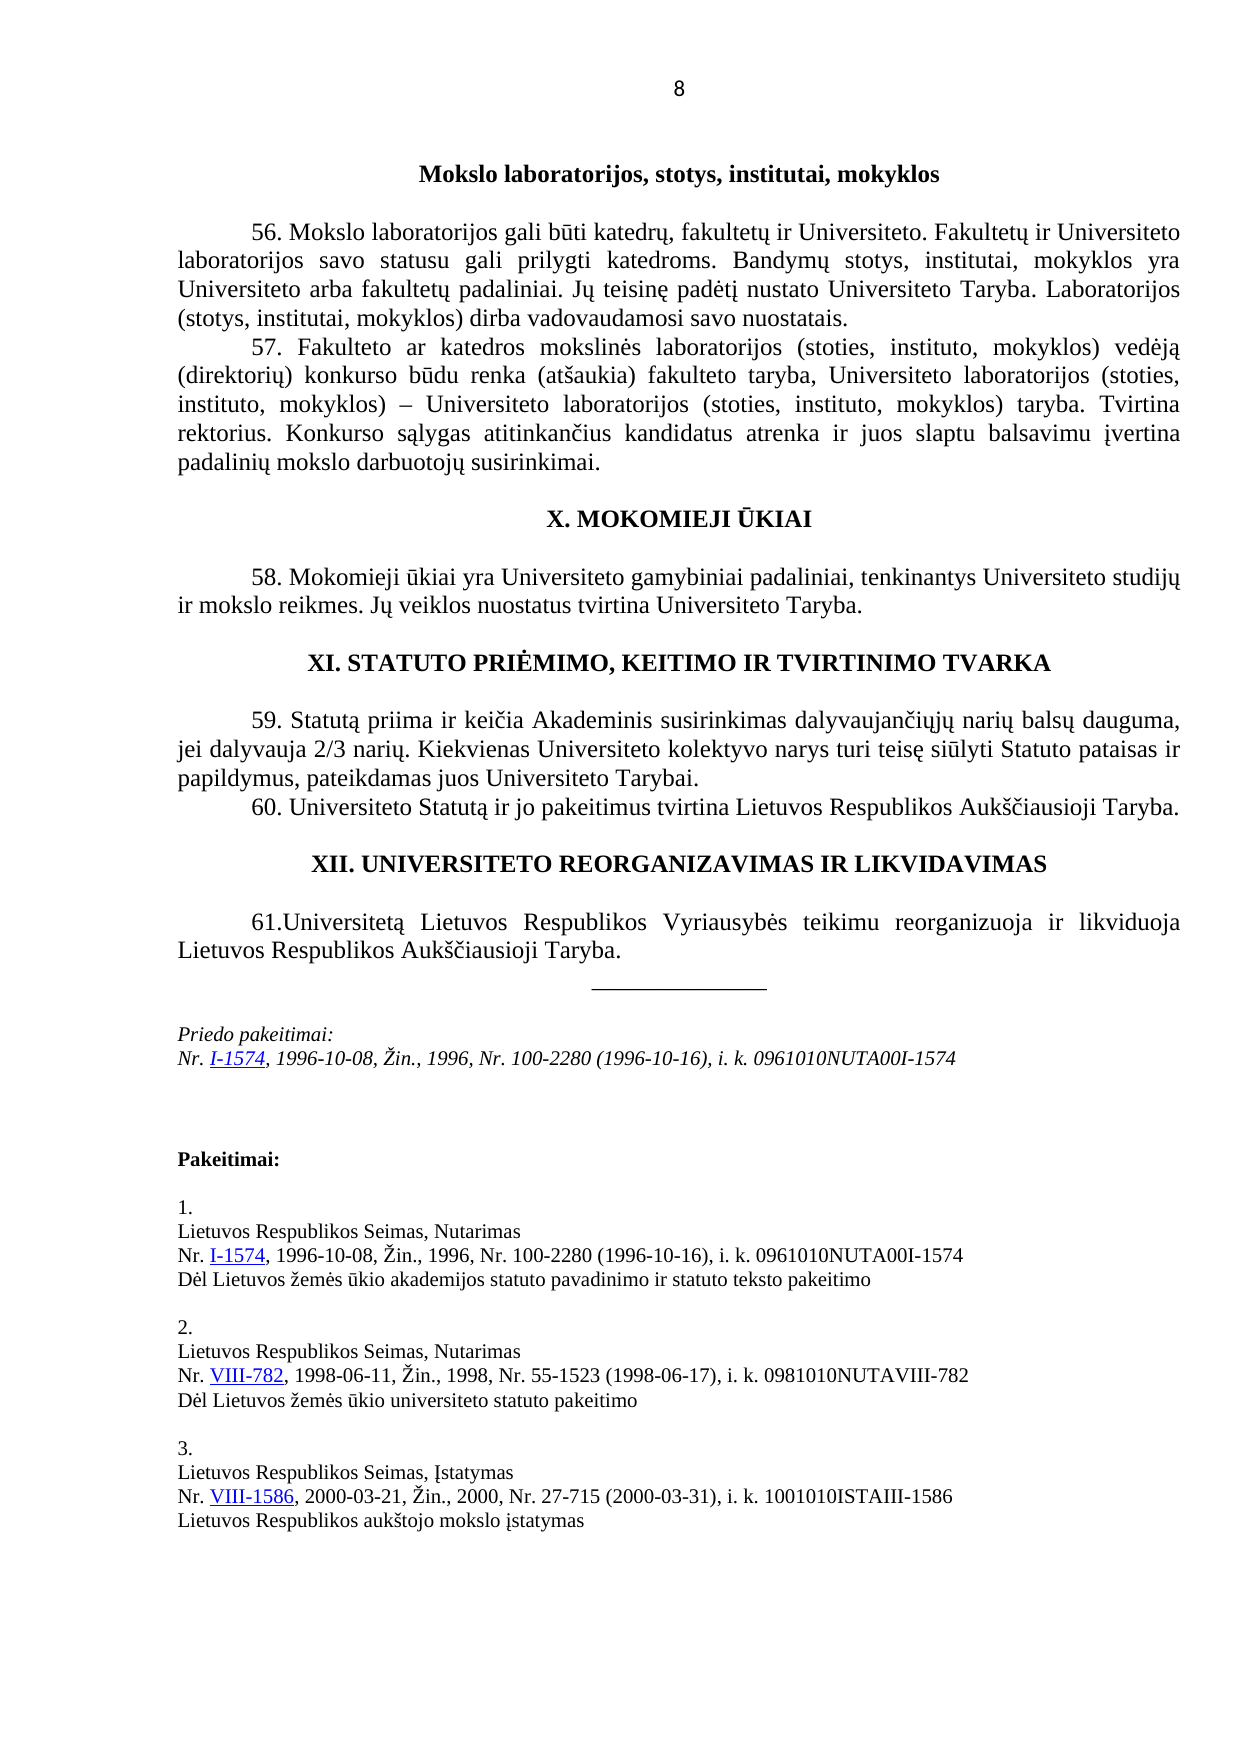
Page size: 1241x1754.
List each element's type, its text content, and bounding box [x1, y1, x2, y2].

text Lietuvos Respublikos Seimas, Įstatymas [177, 1460, 1181, 1484]
text Lietuvos Respublikos Seimas, Nutarimas [177, 1219, 1181, 1243]
text ______________ [177, 964, 1181, 993]
text 61.Universitetą Lietuvos Respublikos Vyriausybės teikimu reorganizuoja ir likviduoja Lietuvos Respublikos Aukščiausioji Taryba. [177, 907, 1181, 964]
text Nr. I-1574, 1996-10-08, Žin., 1996, Nr. 100-2280 (1996-10-16), i. k. 0961010NUTA00I-1574 [177, 1046, 1181, 1070]
text 57. Fakulteto ar katedros mokslinės laboratorijos (stoties, instituto, mokyklos) vedėją (direktorių) konkurso būdu renka (atšaukia) fakulteto taryba, Universiteto laboratorijos (stoties, instituto, mokyklos) – Universiteto laboratorijos (stoties, instituto, mokyklos) taryba. Tvirtina rektorius. Konkurso sąlygas atitinkančius kandidatus atrenka ir juos slaptu balsavimu įvertina padalinių mokslo darbuotojų susirinkimai. [177, 332, 1181, 476]
text 58. Mokomieji ūkiai yra Universiteto gamybiniai padaliniai, tenkinantys Universiteto studijų ir mokslo reikmes. Jų veiklos nuostatus tvirtina Universiteto Taryba. [177, 562, 1181, 619]
text Dėl Lietuvos žemės ūkio akademijos statuto pavadinimo ir statuto teksto pakeitimo [177, 1267, 1181, 1291]
text 56. Mokslo laboratorijos gali būti katedrų, fakultetų ir Universiteto. Fakultetų ir Universiteto laboratorijos savo statusu gali prilygti katedroms. Bandymų stotys, institutai, mokyklos yra Universiteto arba fakultetų padaliniai. Jų teisinę padėtį nustato Universiteto Taryba. Laboratorijos (stotys, institutai, mokyklos) dirba vadovaudamosi savo nuostatais. [177, 217, 1181, 332]
text Lietuvos Respublikos aukštojo mokslo įstatymas [177, 1508, 1181, 1532]
text 60. Universiteto Statutą ir jo pakeitimus tvirtina Lietuvos Respublikos Aukščiausioji Taryba. [177, 792, 1181, 821]
text Lietuvos Respublikos Seimas, Nutarimas [177, 1339, 1181, 1363]
text 2. [177, 1315, 1181, 1339]
text 1. [177, 1195, 1181, 1219]
text XI. STATUTO PRIĖMIMO, KEITIMO IR TVIRTINIMO TVARKA [177, 648, 1181, 677]
text Mokslo laboratorijos, stotys, institutai, mokyklos [177, 159, 1181, 188]
text Nr. VIII-1586, 2000-03-21, Žin., 2000, Nr. 27-715 (2000-03-31), i. k. 1001010ISTAIII-1586 [177, 1484, 1181, 1508]
text 3. [177, 1436, 1181, 1460]
text 59. Statutą priima ir keičia Akademinis susirinkimas dalyvaujančiųjų narių balsų dauguma, jei dalyvauja 2/3 narių. Kiekvienas Universiteto kolektyvo narys turi teisę siūlyti Statuto pataisas ir papildymus, pateikdamas juos Universiteto Tarybai. [177, 706, 1181, 792]
text Priedo pakeitimai: [177, 1022, 1181, 1046]
text Nr. I-1574, 1996-10-08, Žin., 1996, Nr. 100-2280 (1996-10-16), i. k. 0961010NUTA00I-1574 [177, 1243, 1181, 1267]
text Nr. VIII-782, 1998-06-11, Žin., 1998, Nr. 55-1523 (1998-06-17), i. k. 0981010NUTAVIII-782 [177, 1363, 1181, 1387]
text XII. UNIVERSITETO REORGANIZAVIMAS IR LIKVIDAVIMAS [177, 849, 1181, 878]
text Dėl Lietuvos žemės ūkio universiteto statuto pakeitimo [177, 1387, 1181, 1412]
text Pakeitimai: [177, 1147, 1181, 1171]
text X. MOKOMIEJI ŪKIAI [177, 504, 1181, 533]
